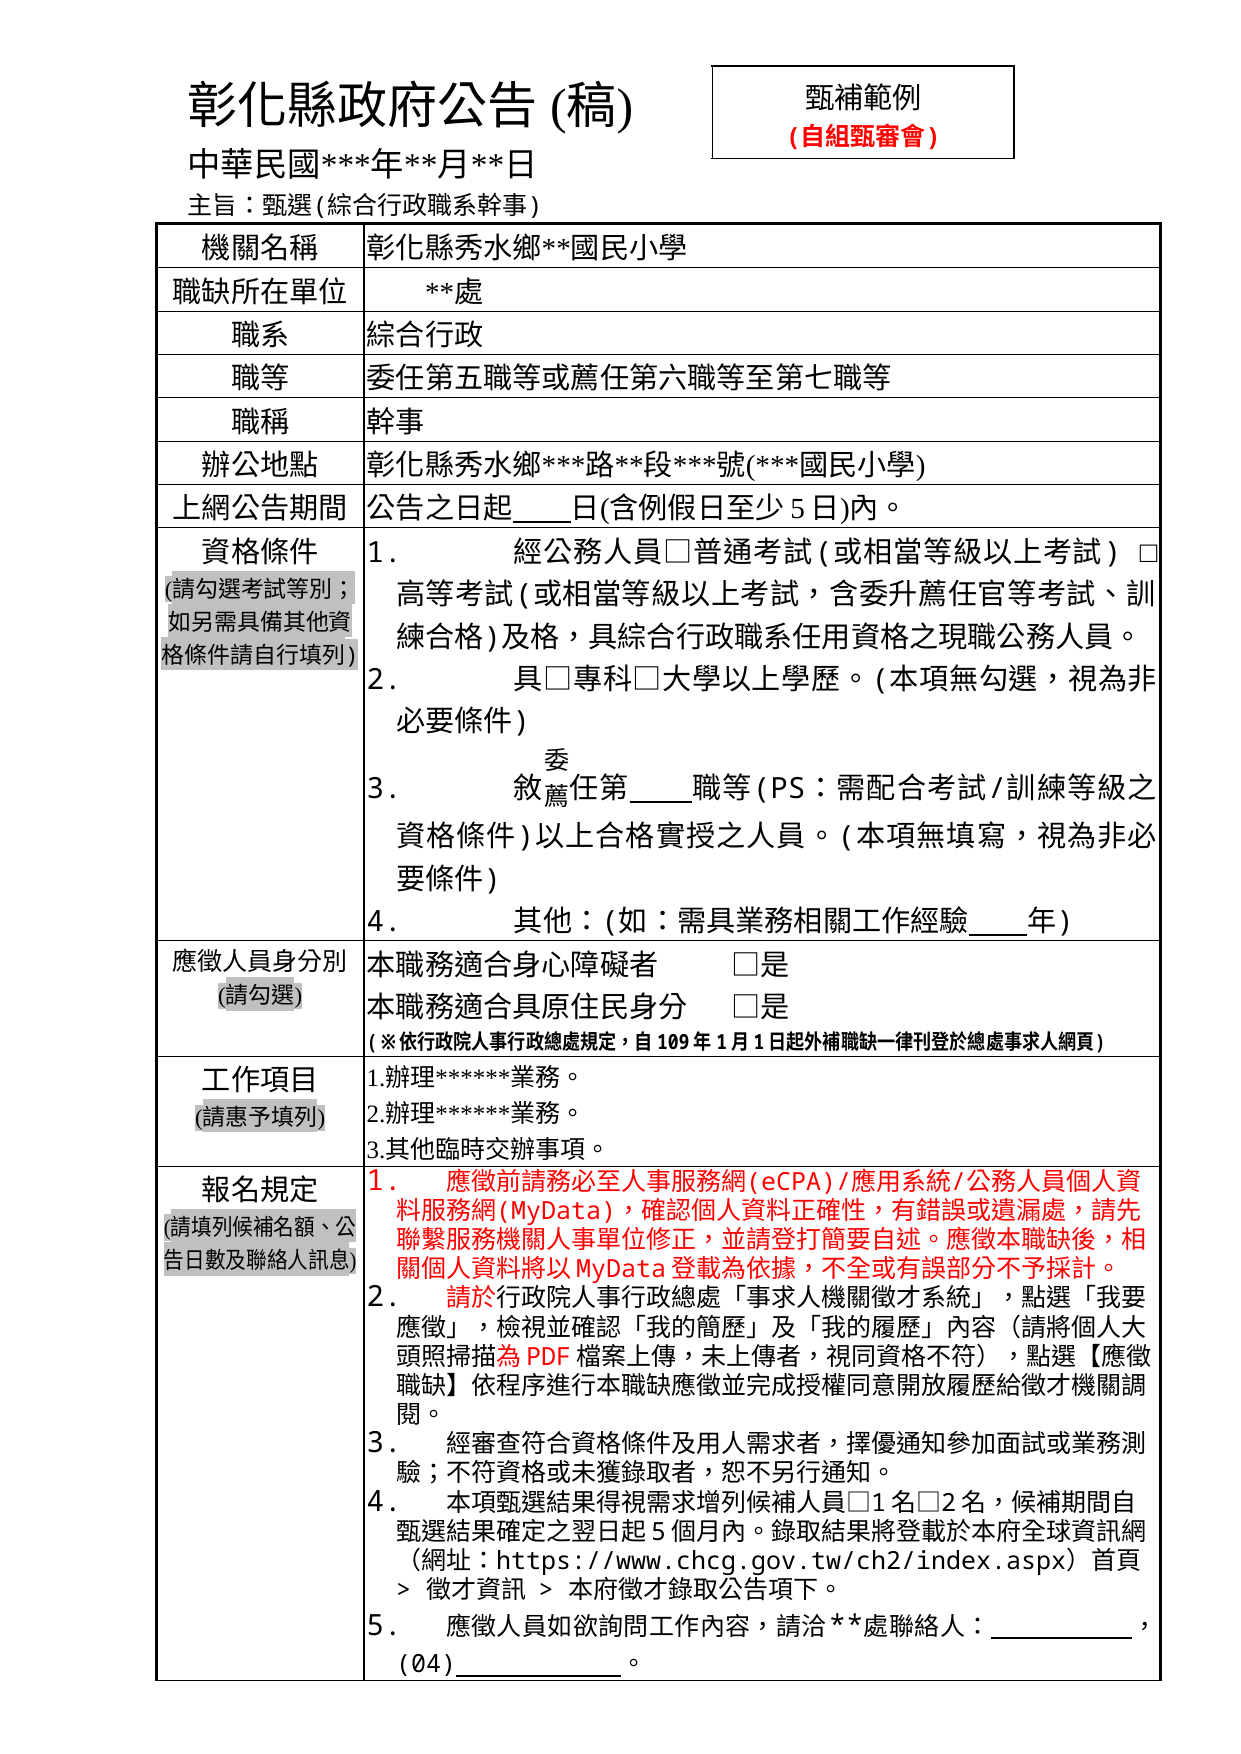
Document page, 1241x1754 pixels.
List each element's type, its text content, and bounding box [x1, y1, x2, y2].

table_cell 職等 [158, 355, 363, 397]
text (自組甄審會) [728, 116, 998, 150]
table_cell 幹事 [365, 398, 1159, 441]
table_cell 應徵前請務必至人事服務網(eCPA)/應用系統/公務人員個人資料服務網(MyData)，確認個人資料正確性，有錯誤或遺漏處，請先聯繫服務機關人事單位修正，並請登打簡要自述。應徵本職缺後，相關個人資料將以MyData登載為依據，不全或有誤部分不予採計。 請於行政院人事行政總處「事求人機關徵才系統」，點選「我要應徵」，檢視並確認「我的簡歷」及「我的履歷」內容（請將個人大頭照掃描為PDF檔案上傳，未上傳者，視同資格不符），點選【應徵職缺】依程序進行本職缺應徵並完成授權同意開放履歷給徵才機關調閱。 經審查符合資格條件及用人需求者，擇優通知參加面試或業務測驗；不符資格或未獲錄取者，恕不另行通知。 本項甄選結果得視需求增列候補人員□1名□2名，候補期間自甄選結果確定之翌日起5個月內。錄取結果將登載於本府全球資訊網（網址：https://www.chcg.gov.tw/ch2/index.aspx）首頁 > 徵才資訊 > 本府徵才錄取公告項下。 應徵人員如欲詢問工作內容，請洽**處聯絡人： ，(04) 。 [365, 1167, 1159, 1680]
table_cell **處 [365, 268, 1159, 311]
table_cell 職稱 [158, 398, 363, 441]
table_cell 資格條件 (請勾選考試等別；如另需具備其他資格條件請自行填列) [158, 528, 363, 940]
text 甄補範例 [728, 74, 998, 116]
table_cell 辦公地點 [158, 442, 363, 484]
table_cell 公告之日起 日(含例假日至少5日)內。 [365, 485, 1159, 527]
table_cell 1.辦理******業務。 2.辦理******業務。 3.其他臨時交辦事項。 [365, 1057, 1159, 1166]
table_header 彰化縣秀水鄉**國民小學 [365, 225, 1159, 267]
table_cell 職缺所在單位 [158, 268, 363, 311]
table_cell 經公務人員□普通考試(或相當等級以上考試) □高等考試(或相當等級以上考試，含委升薦任官等考試、訓練合格)及格，具綜合行政職系任用資格之現職公務人員。 具□專科□大學以上學歷。(本項無勾選，視為非必要條件) 敘委薦任第 職等(PS：需配合考試/訓練等級之資格條件)以上合格實授之人員。(本項無填寫，視為非必要條件) 其他：(如：需具業務相關工作經驗 年) [365, 528, 1159, 940]
text [1015, 65, 1053, 137]
table_cell 綜合行政 [365, 312, 1159, 354]
table_cell 本職務適合身心障礙者 □是 本職務適合具原住民身分 □是 (※依行政院人事行政總處規定，自109年1月1日起外補職缺一律刊登於總處事求人網頁) [365, 941, 1159, 1056]
text 主旨：甄選(綜合行政職系幹事) [187, 186, 1053, 222]
text 中華民國***年**月**日 [187, 137, 1053, 186]
table_cell 應徵人員身分別 (請勾選) [158, 941, 363, 1056]
table_cell 委任第五職等或薦任第六職等至第七職等 [365, 355, 1159, 397]
text 彰化縣政府公告 (稿) [187, 65, 712, 158]
table_cell 工作項目 (請惠予填列) [158, 1057, 363, 1166]
text [713, 67, 1013, 158]
table_header 機關名稱 [158, 225, 363, 267]
table_cell 報名規定 (請填列候補名額、公告日數及聯絡人訊息) [158, 1167, 363, 1680]
table_cell 職系 [158, 312, 363, 354]
table_cell 彰化縣秀水鄉***路**段***號(***國民小學) [365, 442, 1159, 484]
table_cell 上網公告期間 [158, 485, 363, 527]
